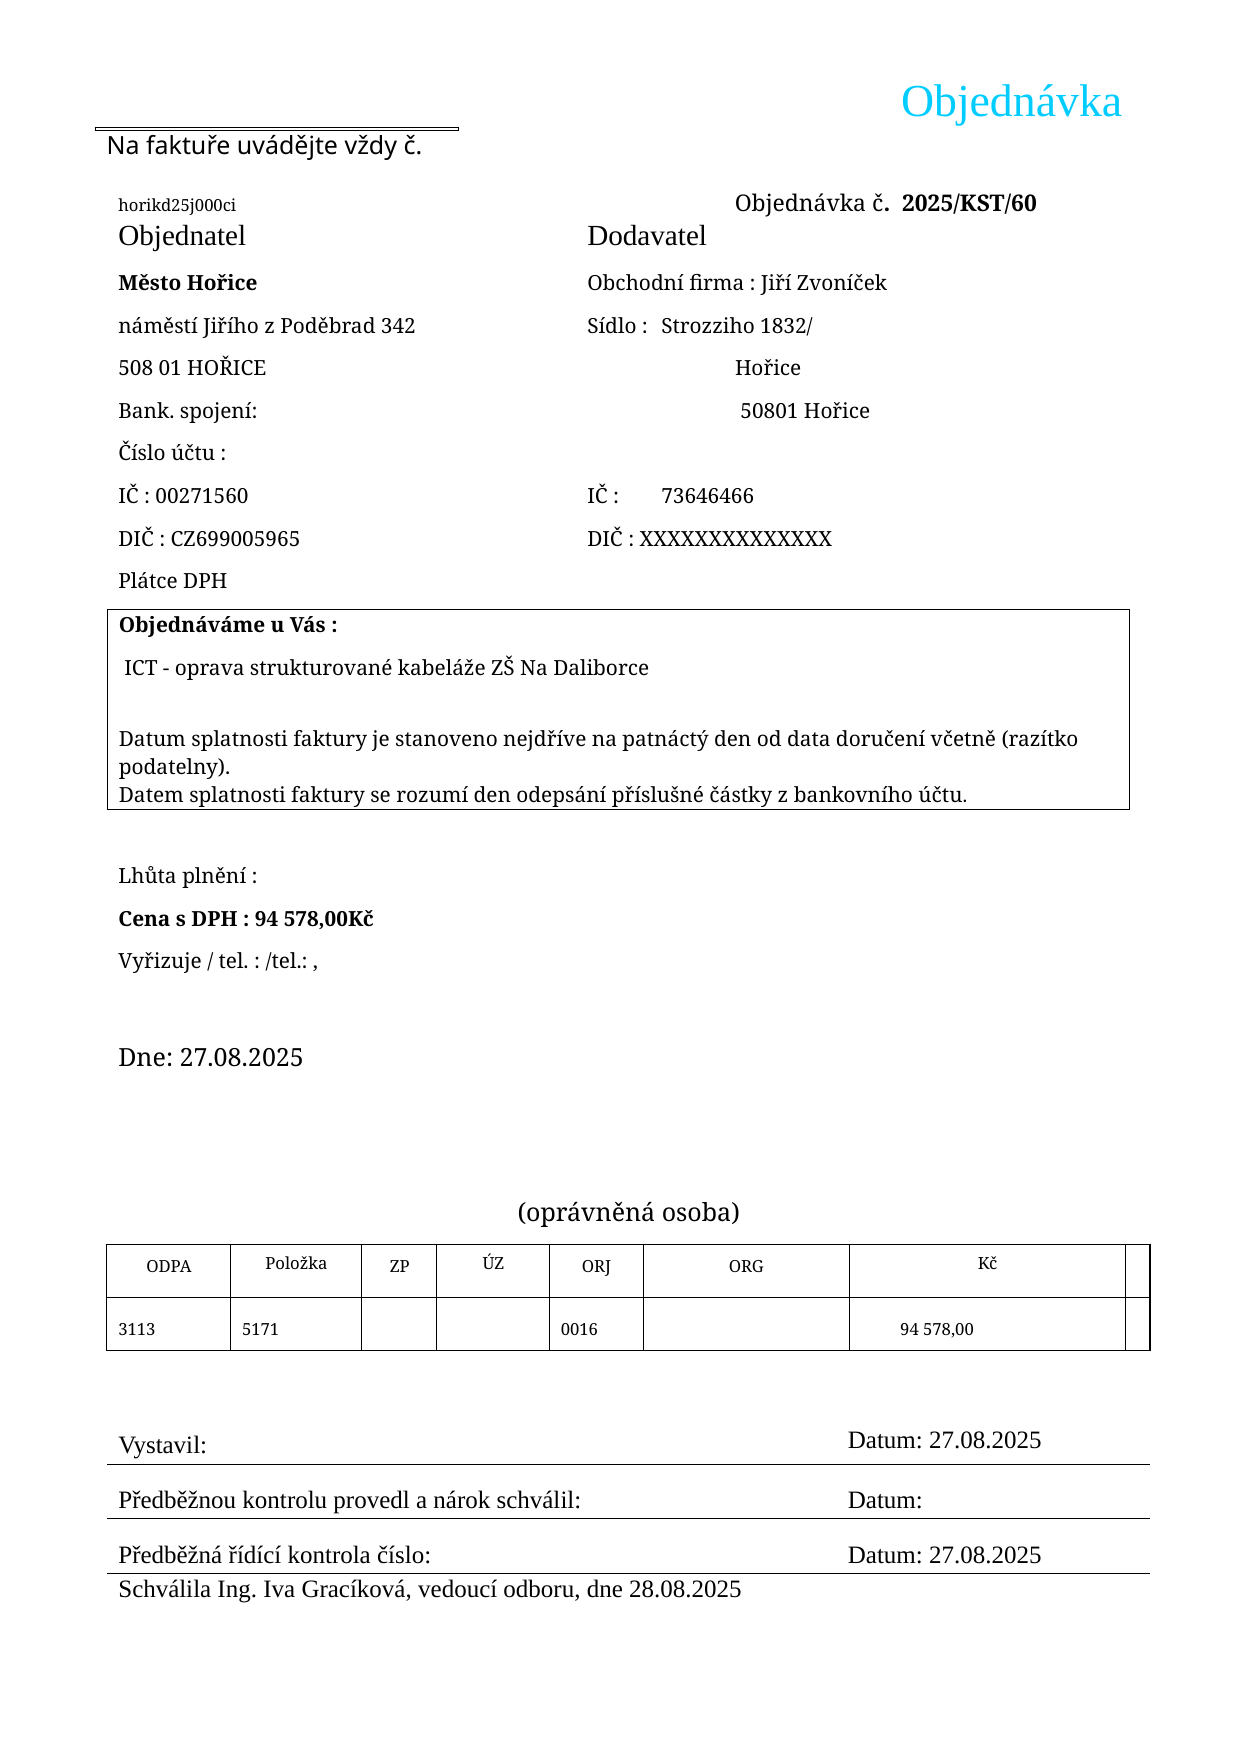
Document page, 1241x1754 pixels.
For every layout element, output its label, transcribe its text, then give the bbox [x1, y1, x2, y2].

table_cell [1126, 1245, 1149, 1297]
table_cell ODPA [107, 1245, 230, 1297]
text Lhůta plnění : [118, 861, 1122, 889]
table_cell Vystavil: [107, 1351, 836, 1463]
table_cell ÚZ [437, 1245, 549, 1297]
text náměstí Jiřího z Poděbrad 342 Sídlo : Strozziho 1832/ [118, 311, 1122, 339]
table_cell ORG [644, 1245, 849, 1297]
table_cell [437, 1298, 549, 1350]
text Objednatel Dodavatel [118, 218, 1122, 251]
table_cell Položka [231, 1245, 361, 1297]
table_cell (oprávněná osoba) [107, 1195, 1150, 1243]
table_cell Datum: [836, 1465, 1150, 1518]
text DIČ : CZ699005965 DIČ : XXXXXXXXXXXXXX [118, 524, 1122, 552]
text Město Hořice Obchodní firma : Jiří Zvoníček [118, 268, 1122, 297]
text Schválila Ing. Iva Gracíková, vedoucí odboru, dne 28.08.2025 [118, 1574, 1122, 1603]
text Číslo účtu : [118, 438, 1122, 467]
table_cell Datum: 27.08.2025 [836, 1519, 1150, 1573]
table_cell ORJ [550, 1245, 643, 1297]
text Dne: 27.08.2025 [118, 1040, 1122, 1074]
table_cell [644, 1298, 849, 1350]
table_cell Předběžnou kontrolu provedl a nárok schválil: [107, 1465, 836, 1518]
table_cell Datum: 27.08.2025 [836, 1351, 1150, 1463]
table_cell [1126, 1298, 1149, 1350]
text IČ : 00271560 IČ : 73646466 [118, 481, 1122, 509]
text Bank. spojení: 50801 Hořice [118, 396, 1122, 424]
text Vyřizuje / tel. : /tel.: , [118, 946, 1122, 975]
table_cell 5171 [231, 1298, 361, 1350]
table_cell 94 578,00 [850, 1298, 1125, 1350]
text Cena s DPH : 94 578,00Kč [118, 904, 1122, 932]
table_header [1116, 1091, 1150, 1143]
table_cell [107, 1143, 1116, 1195]
text horikd25j000ci Objednávka č. 2025/KST/60 [118, 187, 1122, 218]
table_cell [1116, 1143, 1150, 1195]
table_header Objednáváme u Vás : ICT - oprava strukturované kabeláže ZŠ Na Daliborce Datum splatnosti faktury je stanoveno nejdříve na patnáctý den od data doručení včetně (razítko podatelny). Datem splatnosti faktury se rozumí den odepsání příslušné částky z bankovního účtu. [108, 610, 1129, 809]
table_cell 3113 [107, 1298, 230, 1350]
table_header [107, 1091, 1116, 1143]
text Plátce DPH [118, 566, 1122, 595]
table_cell ZP [362, 1245, 436, 1297]
text 508 01 HOŘICE Hořice [118, 353, 1122, 382]
table_cell Předběžná řídící kontrola číslo: [107, 1519, 836, 1573]
table_cell 0016 [550, 1298, 643, 1350]
table_cell Kč [850, 1245, 1125, 1297]
table_cell [362, 1298, 436, 1350]
